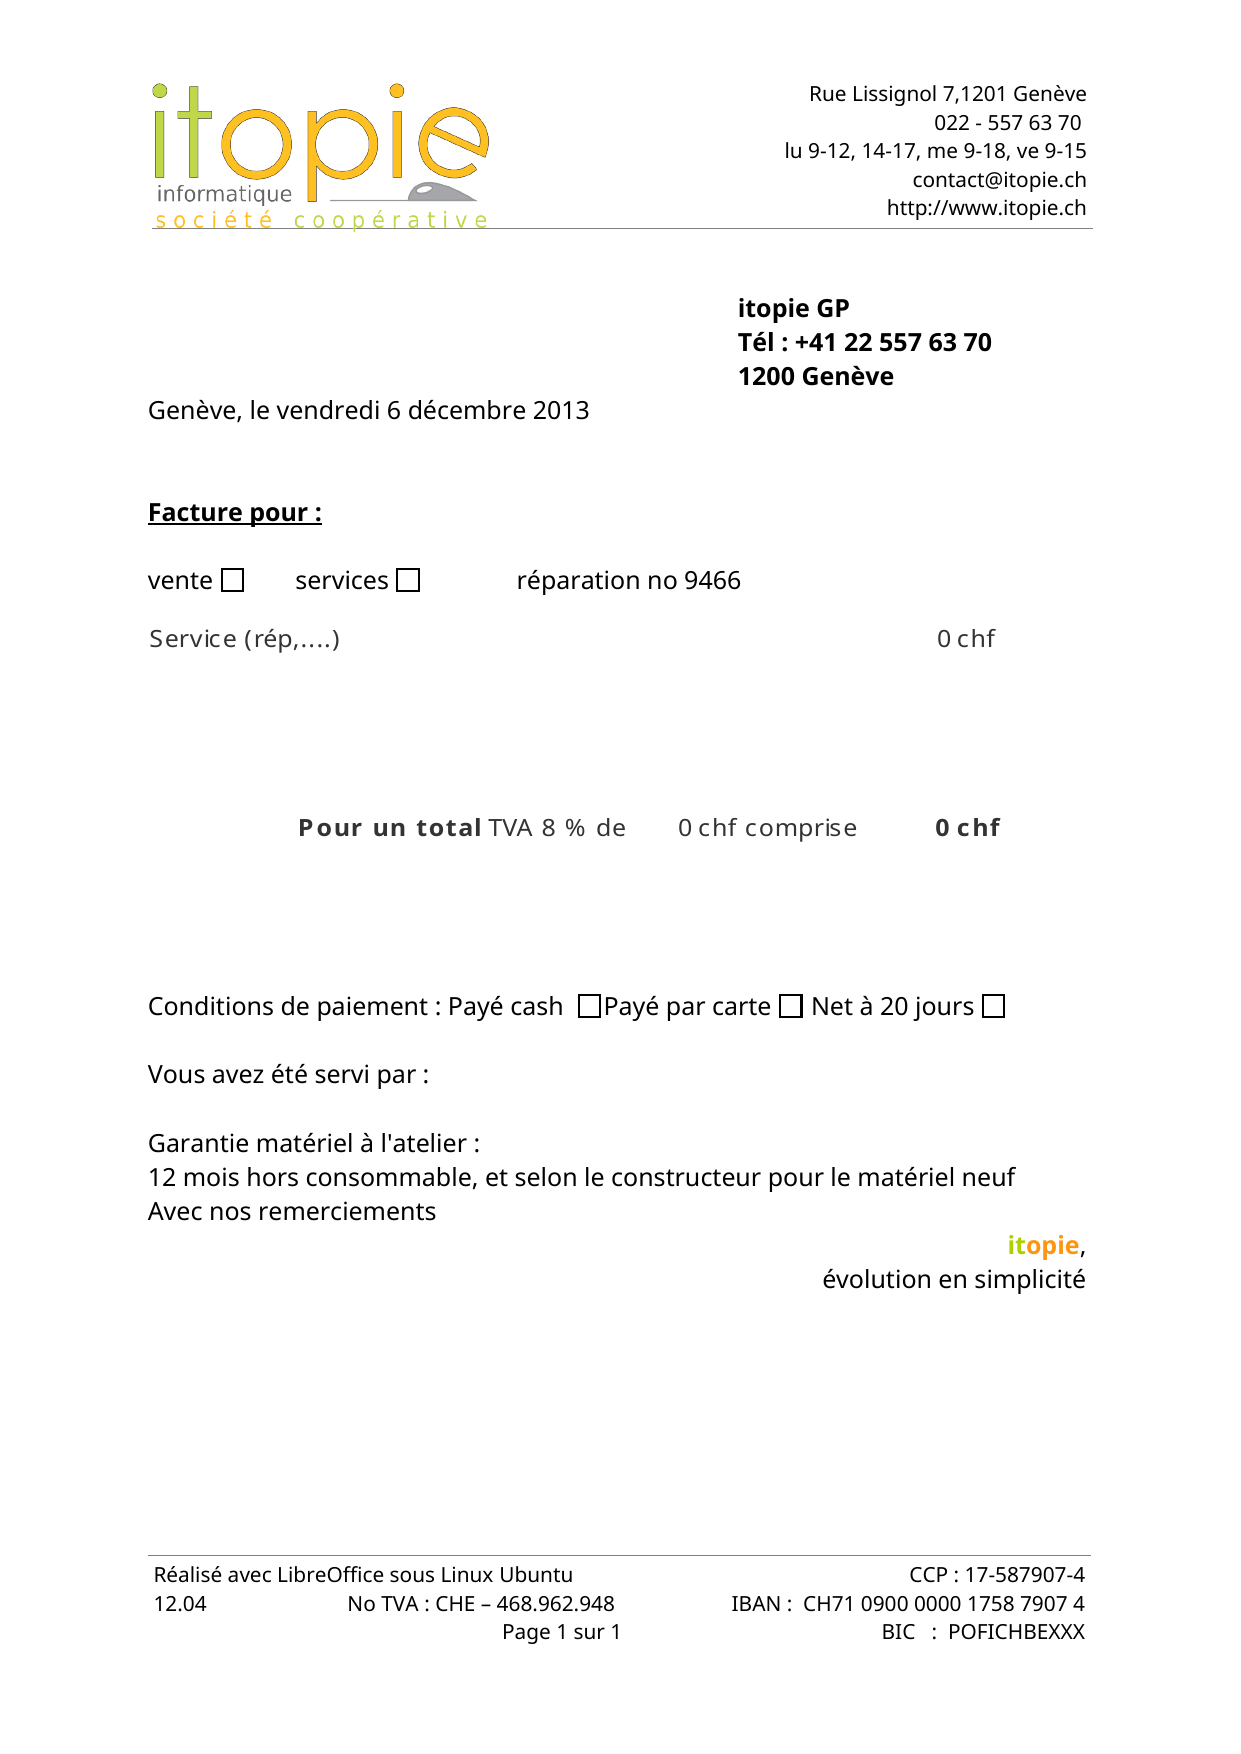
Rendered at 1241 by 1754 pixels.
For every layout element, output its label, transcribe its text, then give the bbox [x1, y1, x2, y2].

text vente services réparation no 9466 [148, 563, 1093, 597]
text Vous avez été servi par : [148, 1057, 1093, 1091]
text Tél : +41 22 557 63 70 [148, 324, 1093, 358]
text Facture pour : [148, 495, 1093, 529]
text itopie GP [148, 290, 1093, 324]
picture [138, 72, 500, 244]
text Garantie matériel à l'atelier : [148, 1125, 1093, 1159]
text 1200 Genève [148, 358, 1093, 392]
text 12 mois hors consommable, et selon le constructeur pour le matériel neuf [148, 1159, 1093, 1193]
text Conditions de paiement : Payé cash Payé par carte Net à 20 jours [148, 989, 1093, 1023]
text évolution en simplicité [148, 1262, 1093, 1296]
text itopie, [148, 1227, 1093, 1262]
text Avec nos remerciements [148, 1193, 1093, 1227]
text Genève, le vendredi 6 décembre 2013 [148, 392, 1093, 427]
